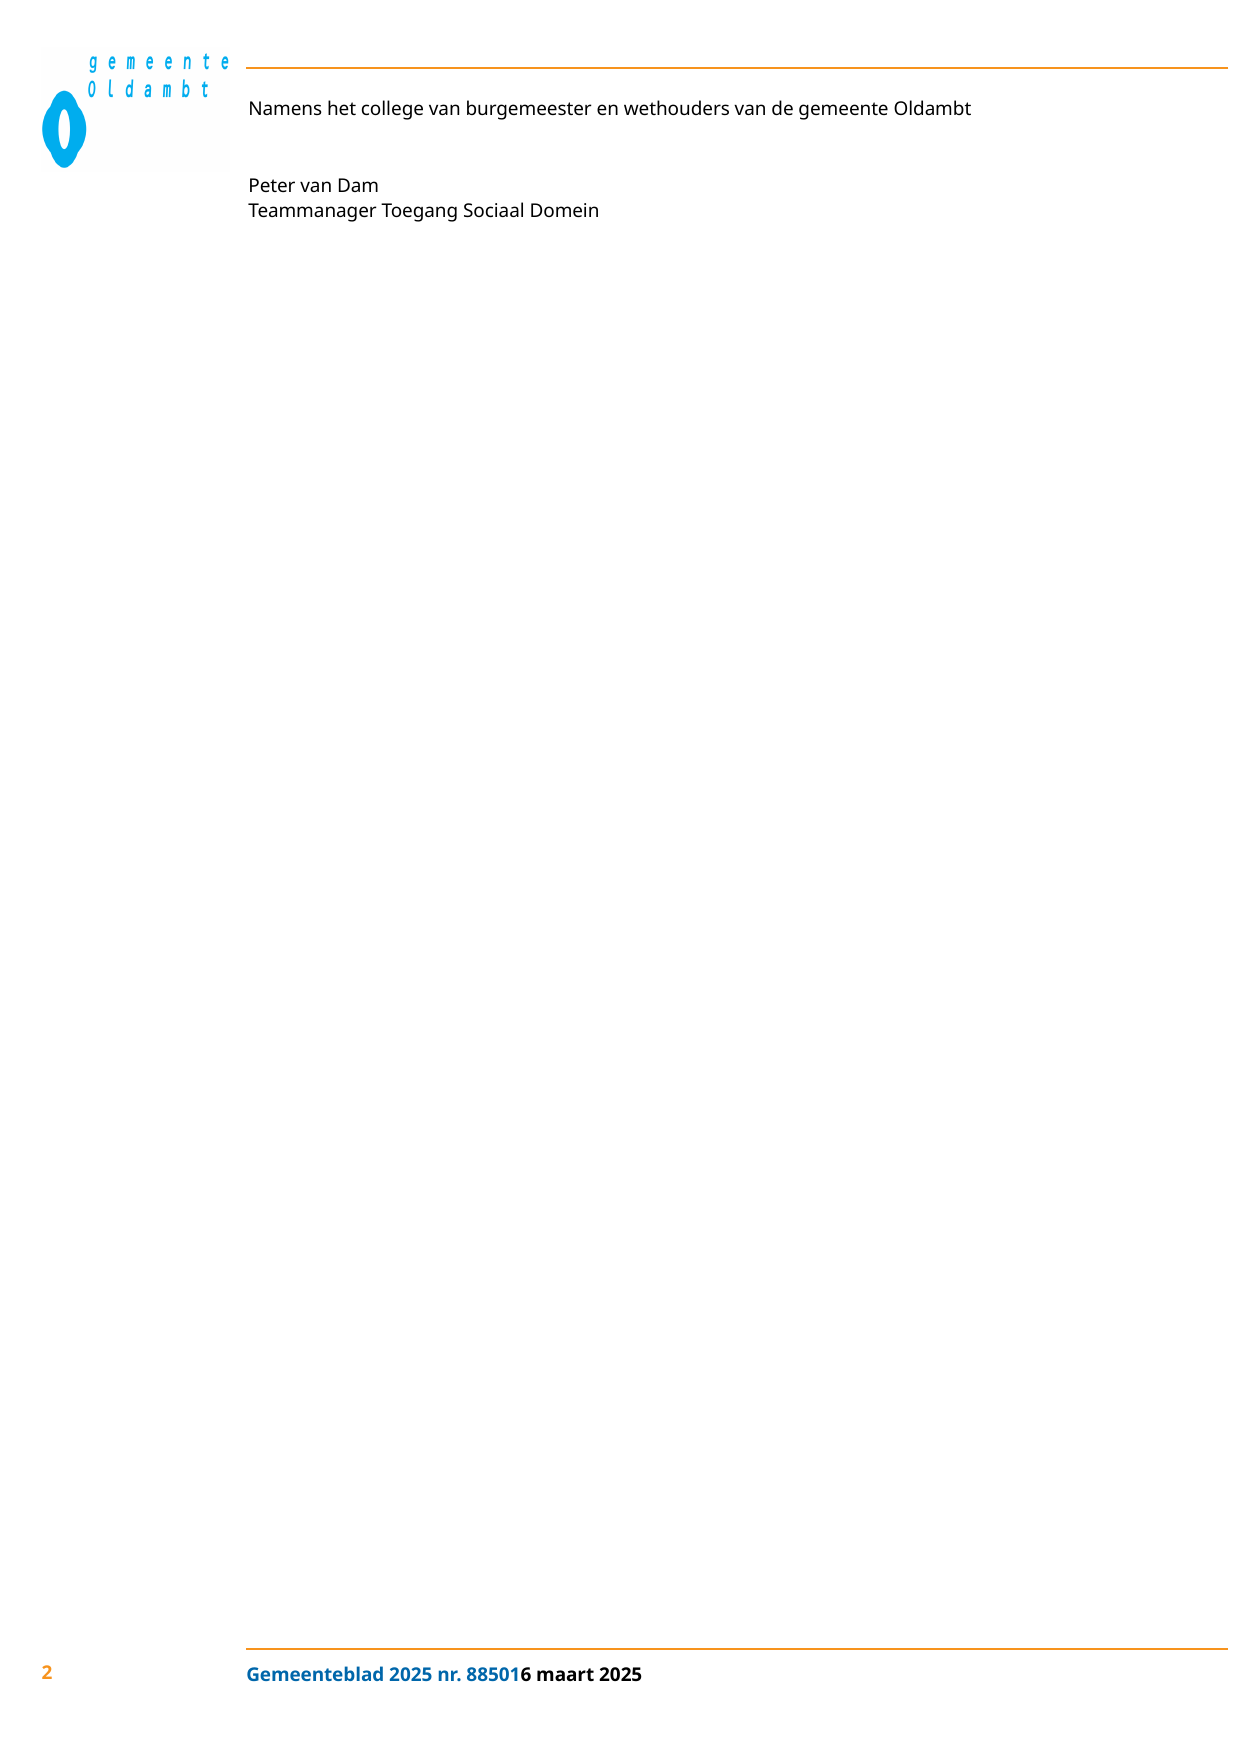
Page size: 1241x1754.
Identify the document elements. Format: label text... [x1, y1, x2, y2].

picture [41, 47, 231, 172]
text Teammanager Toegang Sociaal Domein [248, 198, 1152, 223]
text Namens het college van burgemeester en wethouders van de gemeente Oldambt [248, 95, 1152, 121]
text Peter van Dam [248, 172, 1152, 198]
